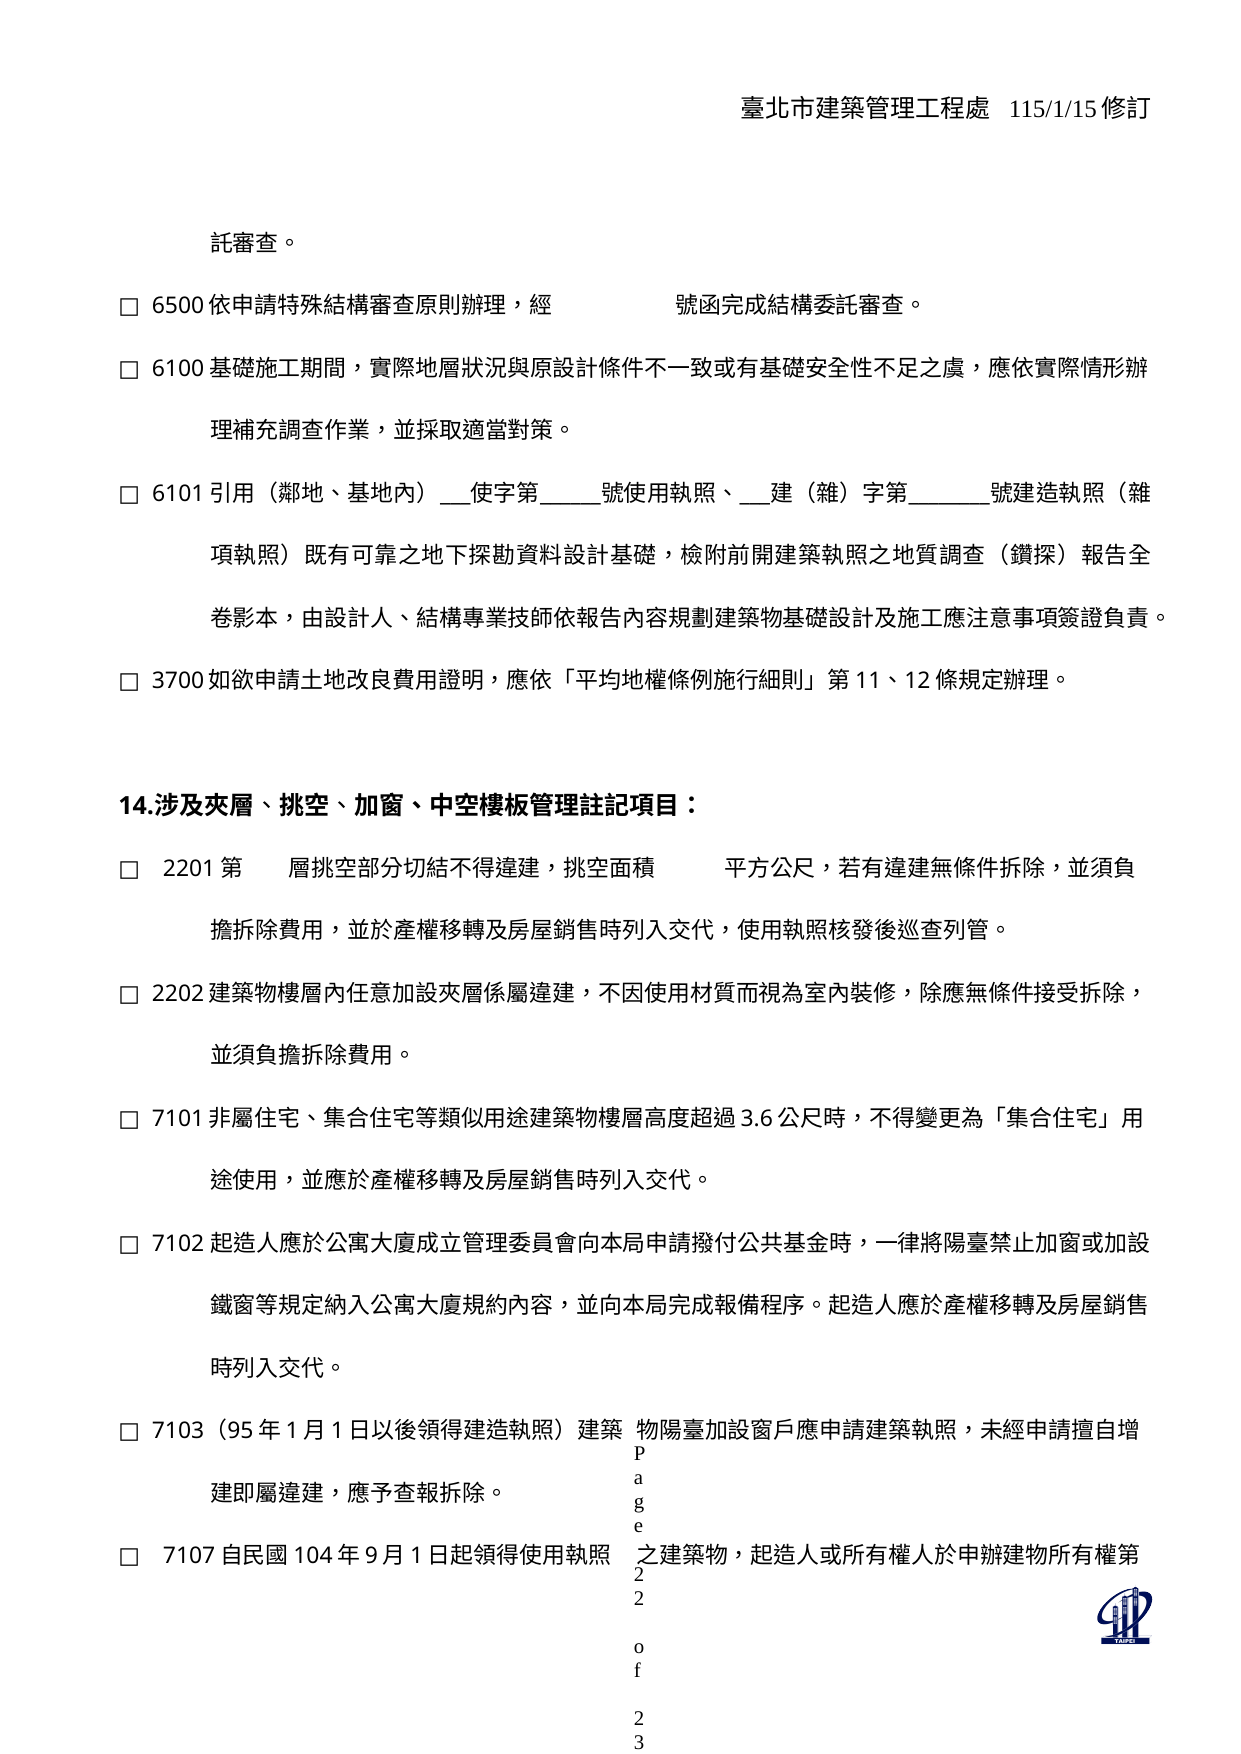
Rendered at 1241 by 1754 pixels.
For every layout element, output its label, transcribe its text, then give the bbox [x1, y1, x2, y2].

text □ 6101引用（鄰地、基地內）___使字第______號使用執照、___建（雜）字第________號建造執照（雜 項執照）既有可靠之地下探勘資料設計基礎，檢附前開建築執照之地質調查（鑽探）報告全 卷影本，由設計人、結構專業技師依報告內容規劃建築物基礎設計及施工應注意事項簽證負責。 [118, 449, 1152, 637]
text □ 6500依申請特殊結構審查原則辦理，經 號函完成結構委託審查。 [118, 262, 1152, 324]
text □ 2202建築物樓層內任意加設夾層係屬違建，不因使用材質而視為室內裝修，除應無條件接受拆除，並須負擔拆除費用。 [118, 949, 1152, 1074]
text □ 7107自民國104年9月1日起領得使用執照之建築物，起造人或所有權人於申辦建物所有權第1次登記，或因買賣、交換、贈與、信託辦理所有權移轉登記時，得檢附開業建築師出具3個月內有效之建築物無違章建築證明。前項申請案件未檢附開業建築師出具之前項證明者，本市各地政事務所應於登記完畢後1日內通報本局依法查察。 [118, 1512, 634, 1574]
text □ 1301依申請特殊結構審查原則辦理，結構規劃含結構系統（結構平面、主要構架簡圖）及施工方法報告，經 號函認屬可行；詳細結構設計應於申報放樣勘驗前完成結構委託審查。 [118, 199, 1152, 262]
text □ 3700如欲申請土地改良費用證明，應依「平均地權條例施行細則」第11、12條規定辦理。 [118, 637, 1152, 699]
text □ 7103（95年1月1日以後領得建造執照）建築物陽臺加設窗戶應申請建築執照，未經申請擅自增建即屬違建，應予查報拆除。 [118, 1387, 1152, 1512]
text □ 7107自民國104年9月1日起領得使用執照之建築物，起造人或所有權人於申辦建物所有權第1次登記，或因買賣、交換、贈與、信託辦理所有權移轉登記時，得檢附開業建築師出具3個月內有效之建築物無違章建築證明。前項申請案件未檢附開業建築師出具之前項證明者，本市各地政事務所應於登記完畢後1日內通報本局依法查察。 [636, 1512, 1152, 1574]
text □ 7102 起造人應於公寓大廈成立管理委員會向本局申請撥付公共基金時，一律將陽臺禁止加窗或加設鐵窗等規定納入公寓大廈規約內容，並向本局完成報備程序。起造人應於產權移轉及房屋銷售時列入交代。 [118, 1199, 1152, 1387]
text □ 2201第 層挑空部分切結不得違建，挑空面積 平方公尺，若有違建無條件拆除，並須負擔拆除費用，並於產權移轉及房屋銷售時列入交代，使用執照核發後巡查列管。 [118, 824, 1152, 949]
text 14.涉及夾層、挑空、加窗、中空樓板管理註記項目： [118, 762, 1220, 824]
text □ 7101非屬住宅、集合住宅等類似用途建築物樓層高度超過3.6公尺時，不得變更為「集合住宅」用途使用，並應於產權移轉及房屋銷售時列入交代。 [118, 1074, 1152, 1199]
text □ 6100基礎施工期間，實際地層狀況與原設計條件不一致或有基礎安全性不足之虞，應依實際情形辦 理補充調查作業，並採取適當對策。 [118, 324, 1152, 449]
